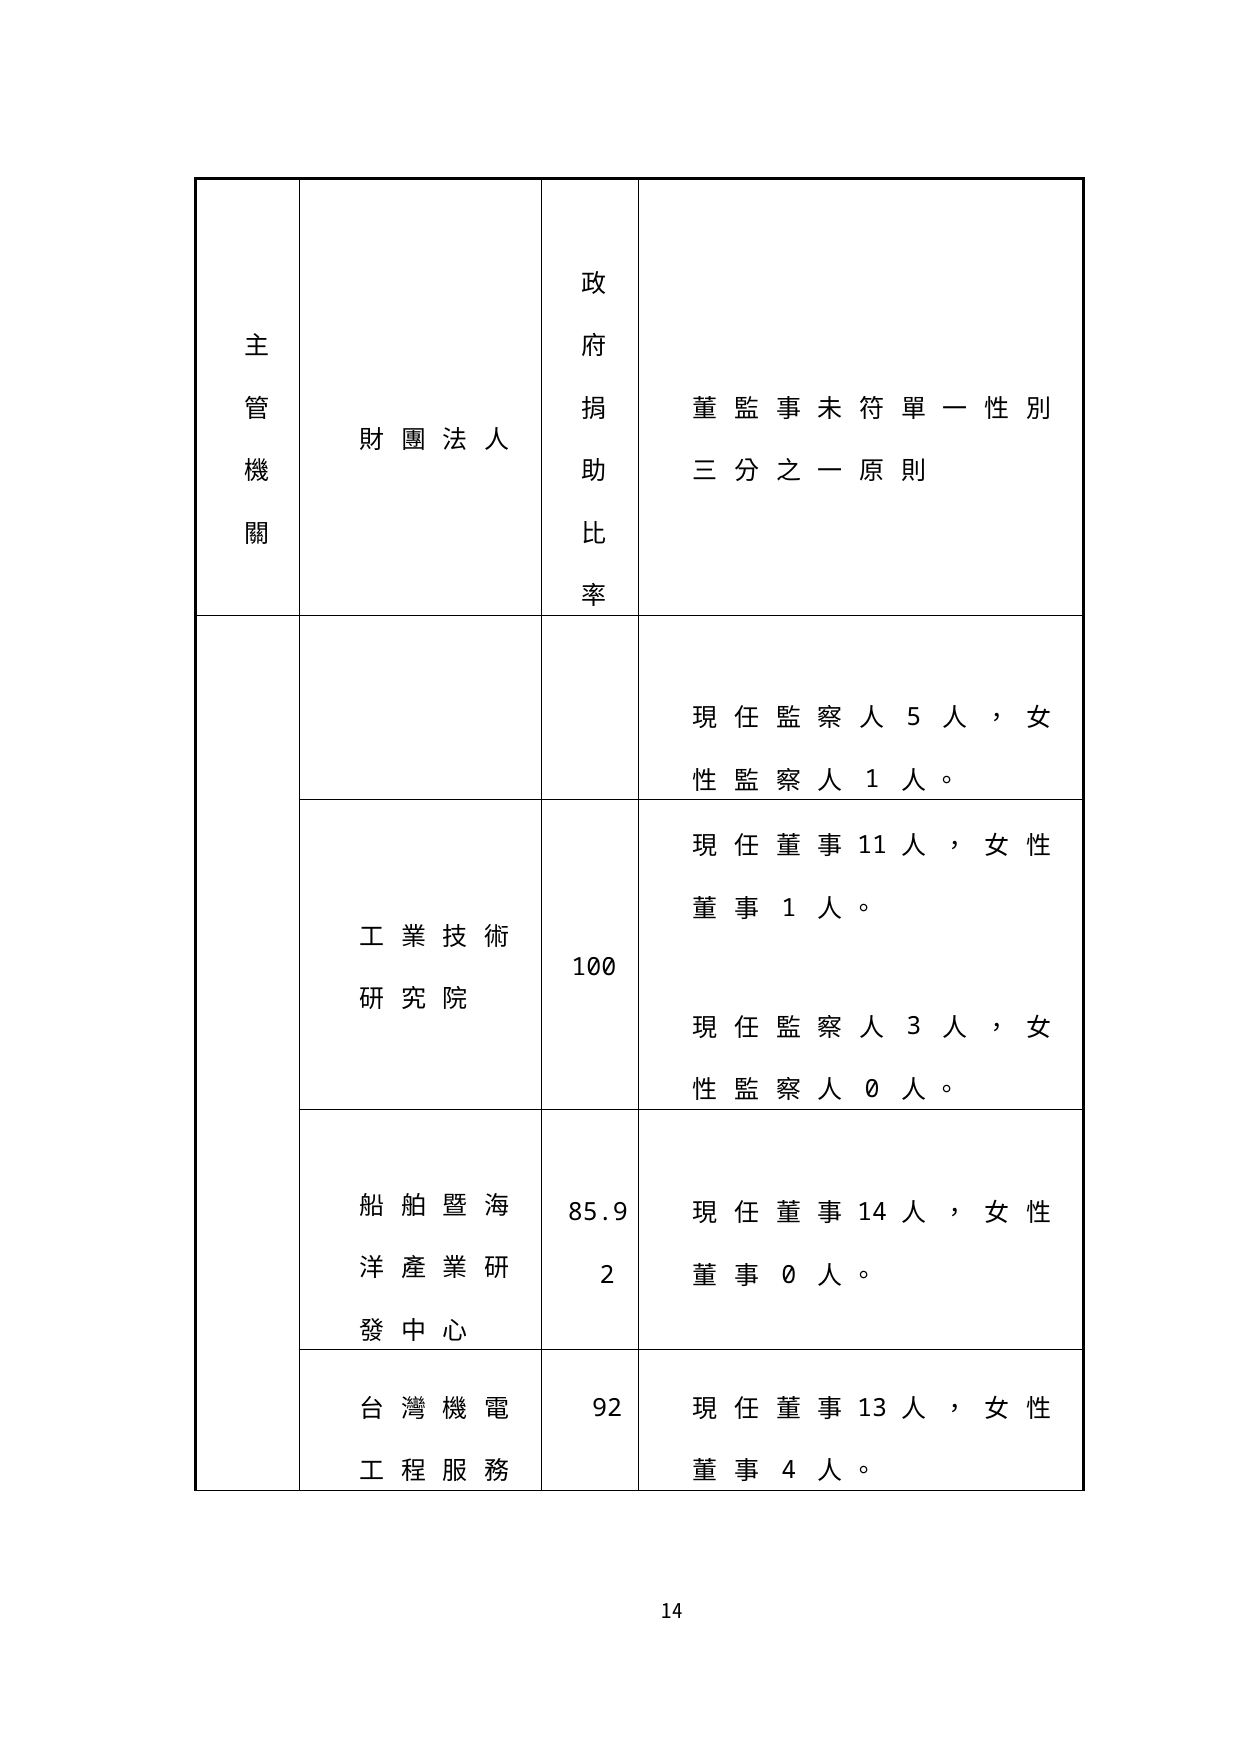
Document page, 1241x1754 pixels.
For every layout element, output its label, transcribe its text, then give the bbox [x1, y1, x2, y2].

table_header 主管 機關 [197, 180, 299, 615]
table_cell [300, 616, 541, 799]
table_cell [542, 616, 638, 799]
table_header 財團法人 [300, 180, 541, 615]
table_cell 台灣機電工程服務 [300, 1350, 541, 1490]
table_cell 工業技術研究院 [300, 800, 541, 1108]
table_cell 現任董事11人，女性董事1人。 現任監察人3人，女性監察人0人。 [639, 800, 1082, 1108]
table_cell 85.92 [542, 1110, 638, 1349]
table_header 董監事未符單一性別三分之一原則 [639, 180, 1082, 615]
table_cell 船舶暨海洋產業研發中心 [300, 1110, 541, 1349]
table_cell 現任監察人5人，女性監察人1人。 [639, 616, 1082, 799]
table_header 政府捐助比率 [542, 180, 638, 615]
table_cell 現任董事14人，女性董事0人。 [639, 1110, 1082, 1349]
table_cell 現任董事13人，女性董事4人。 [639, 1350, 1082, 1490]
table_cell 100 [542, 800, 638, 1108]
table_cell 92 [542, 1350, 638, 1490]
table_cell [197, 616, 299, 1490]
